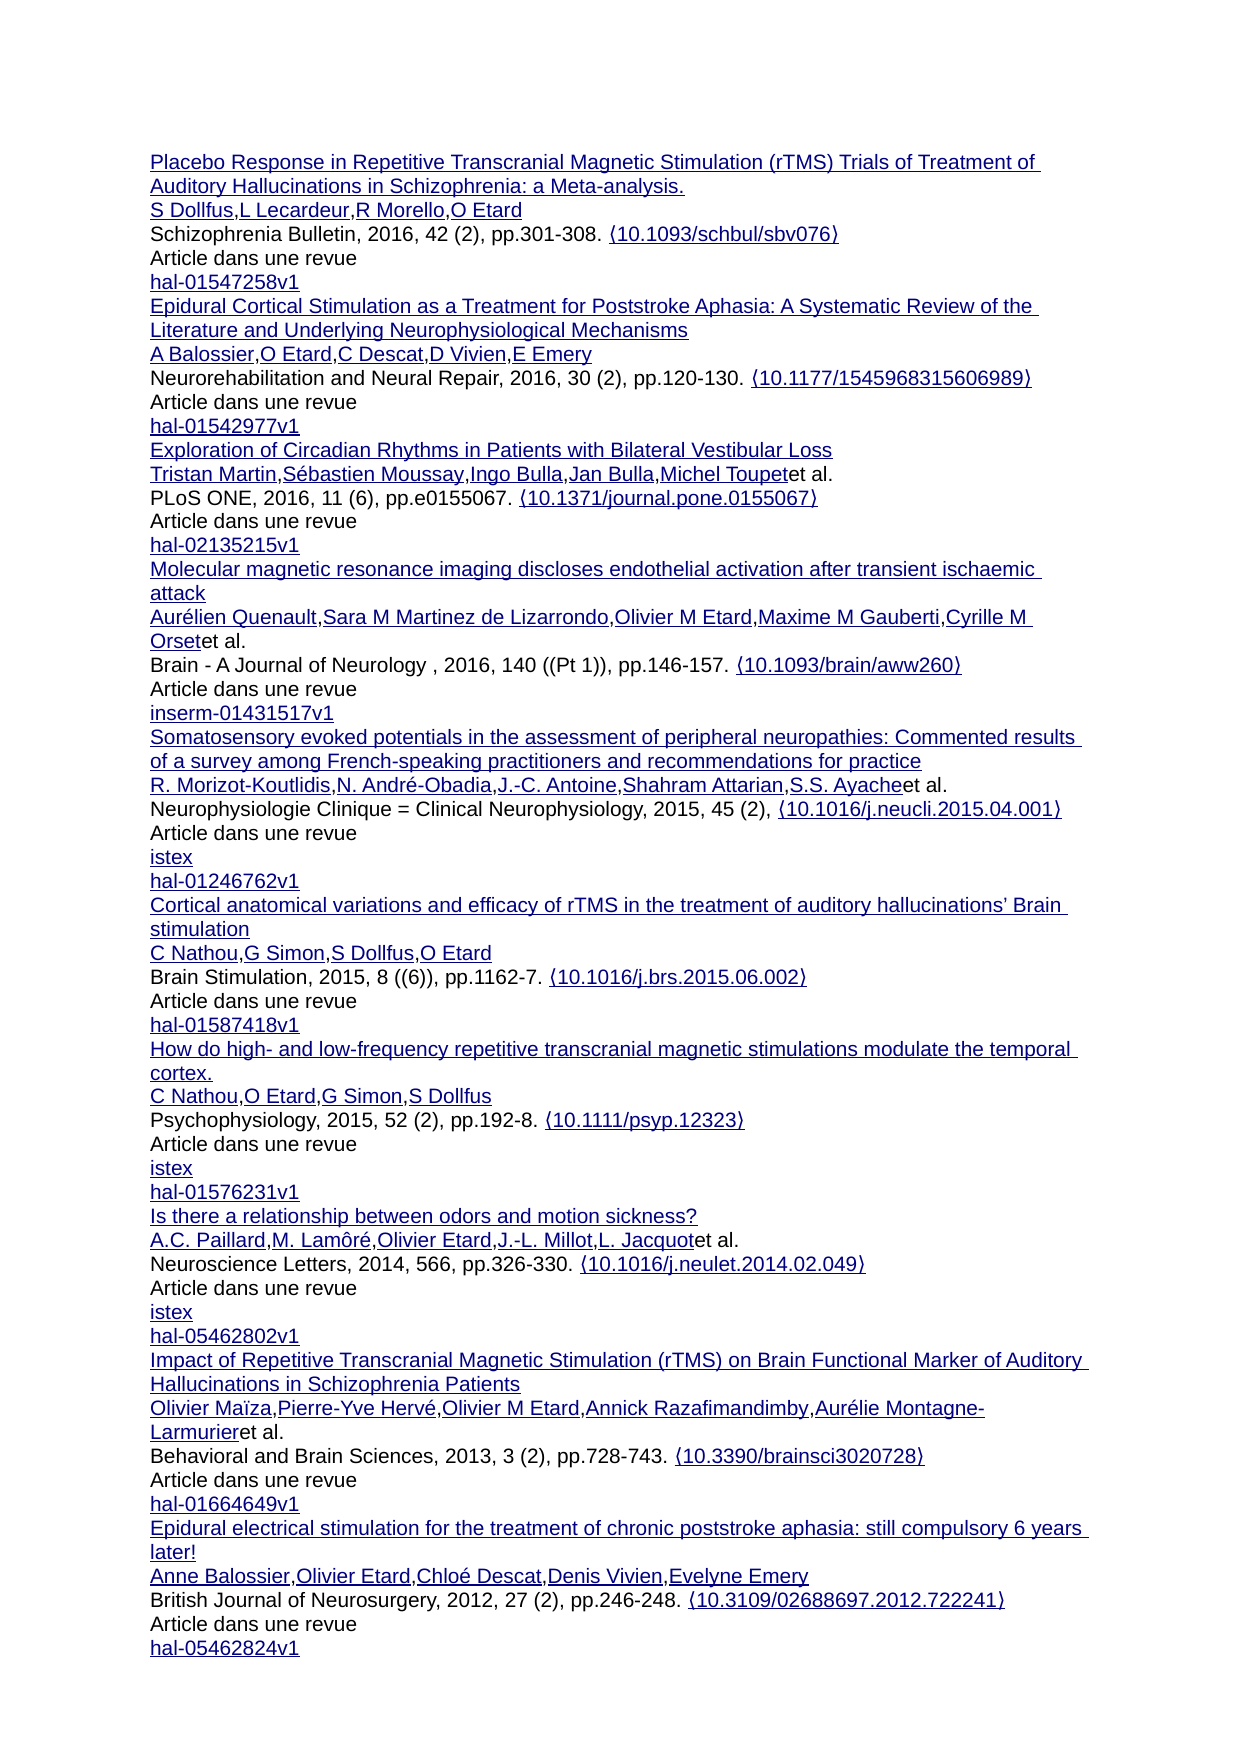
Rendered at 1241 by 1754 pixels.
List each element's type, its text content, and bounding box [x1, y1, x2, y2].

table_cell Somatosensory evoked potentials in the assessment of peripheral neuropathies: Commented results of a survey among French-speaking practitioners and recommendations for practice R. Morizot-Koutlidis,N. André-Obadia,J.-C. Antoine,Shahram Attarian,S.S. Ayacheet al. Neurophysiologie Clinique = Clinical Neurophysiology, 2015, 45 (2), ⟨10.1016/j.neucli.2015.04.001⟩ Article dans une revue istex hal-01246762v1 [150, 725, 1090, 893]
table_cell Exploration of Circadian Rhythms in Patients with Bilateral Vestibular Loss Tristan Martin,Sébastien Moussay,Ingo Bulla,Jan Bulla,Michel Toupetet al. PLoS ONE, 2016, 11 (6), pp.e0155067. ⟨10.1371/journal.pone.0155067⟩ Article dans une revue hal-02135215v1 [150, 438, 1090, 557]
table_cell Cortical anatomical variations and efficacy of rTMS in the treatment of auditory hallucinations’ Brain stimulation C Nathou,G Simon,S Dollfus,O Etard Brain Stimulation, 2015, 8 ((6)), pp.1162-7. ⟨10.1016/j.brs.2015.06.002⟩ Article dans une revue hal-01587418v1 [150, 893, 1090, 1036]
table_cell How do high- and low-frequency repetitive transcranial magnetic stimulations modulate the temporal cortex. C Nathou,O Etard,G Simon,S Dollfus Psychophysiology, 2015, 52 (2), pp.192-8. ⟨10.1111/psyp.12323⟩ Article dans une revue istex hal-01576231v1 [150, 1036, 1090, 1204]
table_cell Impact of Repetitive Transcranial Magnetic Stimulation (rTMS) on Brain Functional Marker of Auditory Hallucinations in Schizophrenia Patients Olivier Maïza,Pierre-Yve Hervé,Olivier M Etard,Annick Razafimandimby,Aurélie Montagne-Larmurieret al. Behavioral and Brain Sciences, 2013, 3 (2), pp.728-743. ⟨10.3390/brainsci3020728⟩ Article dans une revue hal-01664649v1 [150, 1348, 1090, 1516]
table_cell Molecular magnetic resonance imaging discloses endothelial activation after transient ischaemic attack Aurélien Quenault,Sara M Martinez de Lizarrondo,Olivier M Etard,Maxime M Gauberti,Cyrille M Orsetet al. Brain - A Journal of Neurology , 2016, 140 ((Pt 1)), pp.146-157. ⟨10.1093/brain/aww260⟩ Article dans une revue inserm-01431517v1 [150, 557, 1090, 725]
table_cell Is there a relationship between odors and motion sickness? A.C. Paillard,M. Lamôré,Olivier Etard,J.-L. Millot,L. Jacquotet al. Neuroscience Letters, 2014, 566, pp.326-330. ⟨10.1016/j.neulet.2014.02.049⟩ Article dans une revue istex hal-05462802v1 [150, 1204, 1090, 1348]
table_cell Epidural electrical stimulation for the treatment of chronic poststroke aphasia: still compulsory 6 years later! Anne Balossier,Olivier Etard,Chloé Descat,Denis Vivien,Evelyne Emery British Journal of Neurosurgery, 2012, 27 (2), pp.246-248. ⟨10.3109/02688697.2012.722241⟩ Article dans une revue hal-05462824v1 [150, 1516, 1090, 1659]
table_cell Placebo Response in Repetitive Transcranial Magnetic Stimulation (rTMS) Trials of Treatment of Auditory Hallucinations in Schizophrenia: a Meta-analysis. S Dollfus,L Lecardeur,R Morello,O Etard Schizophrenia Bulletin, 2016, 42 (2), pp.301-308. ⟨10.1093/schbul/sbv076⟩ Article dans une revue hal-01547258v1 [150, 150, 1090, 294]
table_cell Epidural Cortical Stimulation as a Treatment for Poststroke Aphasia: A Systematic Review of the Literature and Underlying Neurophysiological Mechanisms A Balossier,O Etard,C Descat,D Vivien,E Emery Neurorehabilitation and Neural Repair, 2016, 30 (2), pp.120-130. ⟨10.1177/1545968315606989⟩ Article dans une revue hal-01542977v1 [150, 294, 1090, 437]
